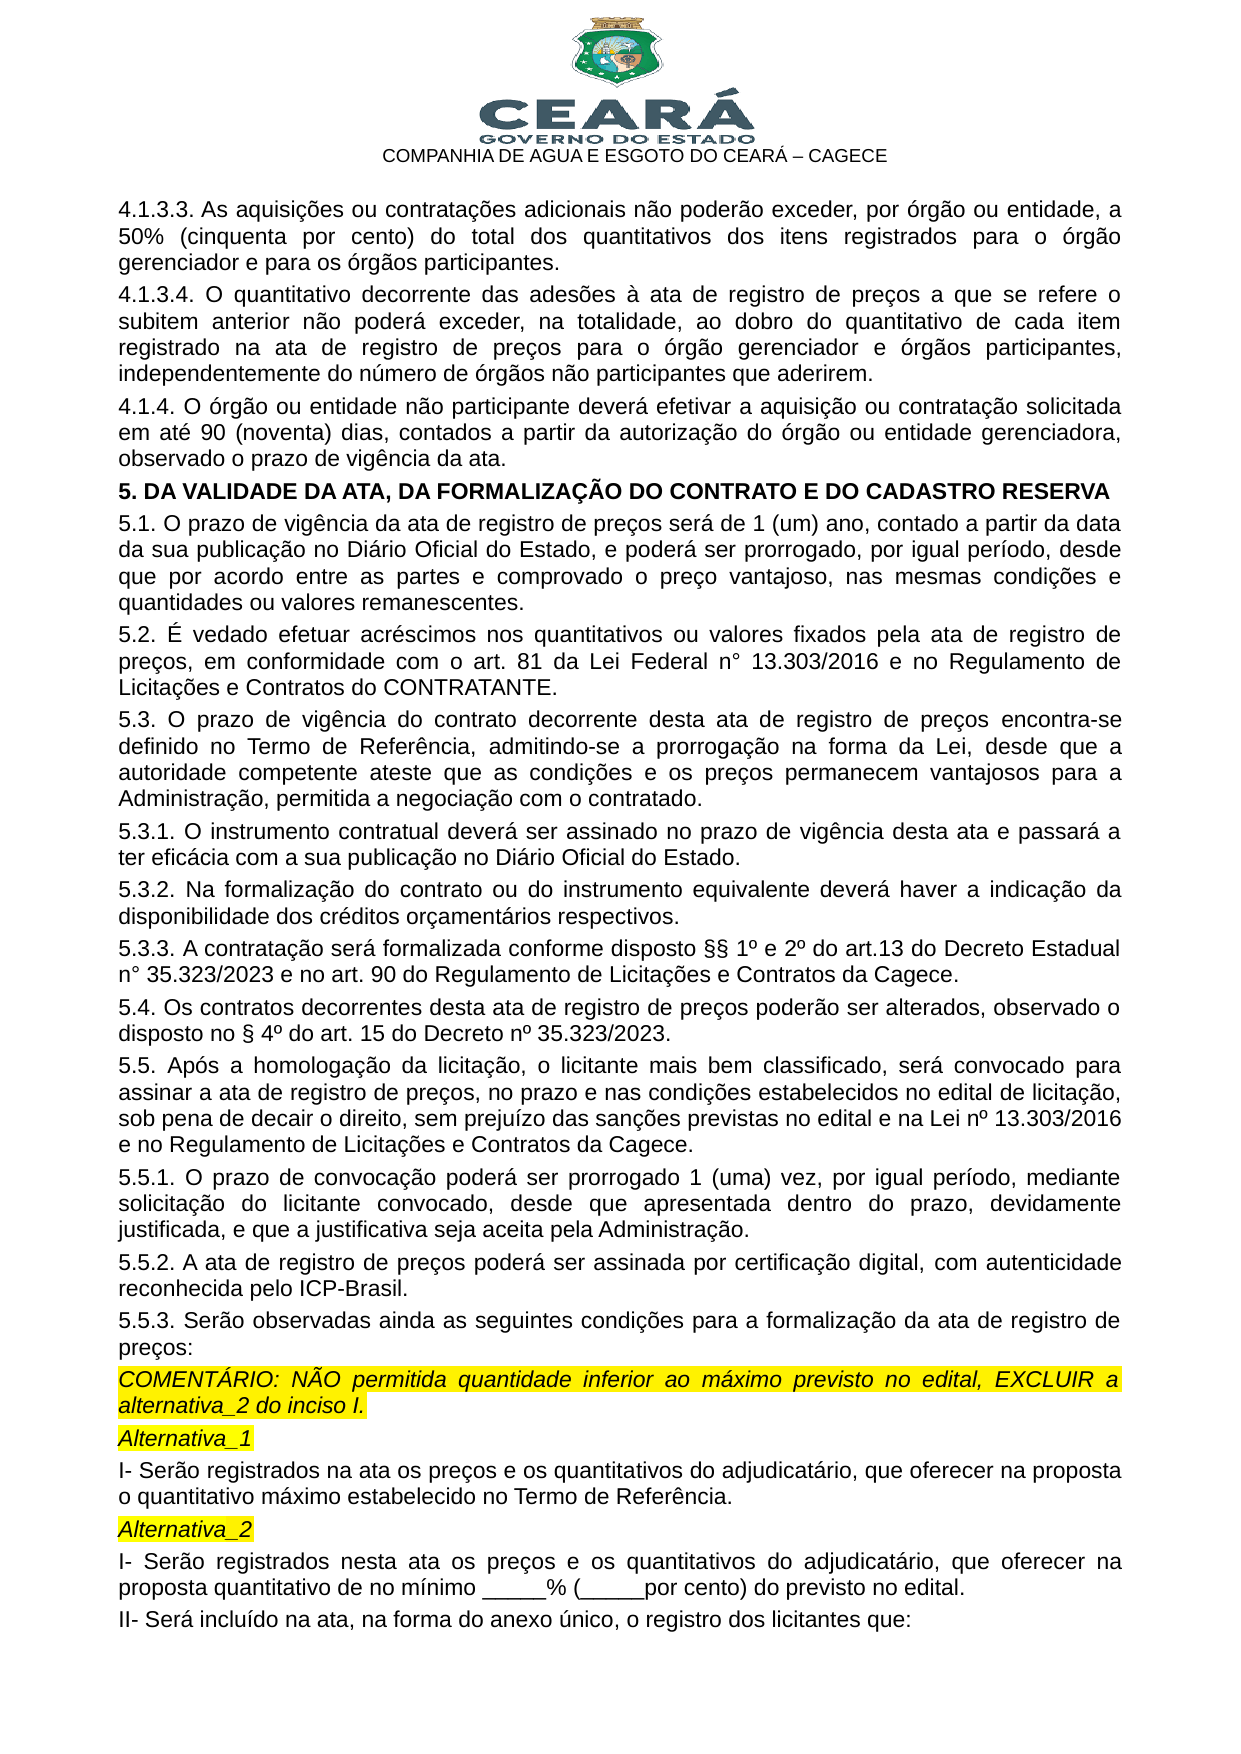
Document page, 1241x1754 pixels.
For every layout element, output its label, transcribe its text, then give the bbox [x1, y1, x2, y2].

text II- Será incluído na ata, na forma do anexo único, o registro dos licitantes que: [118, 1606, 1122, 1633]
text 4.1.3.3. As aquisições ou contratações adicionais não poderão exceder, por órgão ou entidade, a 50% (cinquenta por cento) do total dos quantitativos dos itens registrados para o órgão gerenciador e para os órgãos participantes. [118, 196, 1122, 275]
text 5.5. Após a homologação da licitação, o licitante mais bem classificado, será convocado para assinar a ata de registro de preços, no prazo e nas condições estabelecidos no edital de licitação, sob pena de decair o direito, sem prejuízo das sanções previstas no edital e na Lei nº 13.303/2016 e no Regulamento de Licitações e Contratos da Cagece. [118, 1052, 1122, 1158]
text I- Serão registrados nesta ata os preços e os quantitativos do adjudicatário, que oferecer na proposta quantitativo de no mínimo _____% (_____por cento) do previsto no edital. [118, 1548, 1122, 1601]
text Alternativa_2 [118, 1516, 1122, 1542]
text 5.2. É vedado efetuar acréscimos nos quantitativos ou valores fixados pela ata de registro de preços, em conformidade com o art. 81 da Lei Federal n° 13.303/2016 e no Regulamento de Licitações e Contratos do CONTRATANTE. [118, 621, 1122, 700]
text 5.5.2. A ata de registro de preços poderá ser assinada por certificação digital, com autenticidade reconhecida pelo ICP-Brasil. [118, 1249, 1122, 1301]
text I- Serão registrados na ata os preços e os quantitativos do adjudicatário, que oferecer na proposta o quantitativo máximo estabelecido no Termo de Referência. [118, 1457, 1122, 1509]
text Alternativa_1 [118, 1424, 1122, 1451]
text 5.4. Os contratos decorrentes desta ata de registro de preços poderão ser alterados, observado o disposto no § 4º do art. 15 do Decreto nº 35.323/2023. [118, 994, 1122, 1046]
text 5.1. O prazo de vigência da ata de registro de preços será de 1 (um) ano, contado a partir da data da sua publicação no Diário Oficial do Estado, e poderá ser prorrogado, por igual período, desde que por acordo entre as partes e comprovado o preço vantajoso, nas mesmas condições e quantidades ou valores remanescentes. [118, 510, 1122, 615]
text 5.5.3. Serão observadas ainda as seguintes condições para a formalização da ata de registro de preços: [118, 1307, 1122, 1360]
text 5.3. O prazo de vigência do contrato decorrente desta ata de registro de preços encontra-se definido no Termo de Referência, admitindo-se a prorrogação na forma da Lei, desde que a autoridade competente ateste que as condições e os preços permanecem vantajosos para a Administração, permitida a negociação com o contratado. [118, 706, 1122, 812]
text 5.5.1. O prazo de convocação poderá ser prorrogado 1 (uma) vez, por igual período, mediante solicitação do licitante convocado, desde que apresentada dentro do prazo, devidamente justificada, e que a justificativa seja aceita pela Administração. [118, 1164, 1122, 1243]
text COMENTÁRIO: NÃO permitida quantidade inferior ao máximo previsto no edital, EXCLUIR a alternativa_2 do inciso I. [118, 1366, 1122, 1419]
text 4.1.3.4. O quantitativo decorrente das adesões à ata de registro de preços a que se refere o subitem anterior não poderá exceder, na totalidade, ao dobro do quantitativo de cada item registrado na ata de registro de preços para o órgão gerenciador e órgãos participantes, independentemente do número de órgãos não participantes que aderirem. [118, 281, 1122, 387]
picture [453, 12, 782, 148]
text 4.1.4. O órgão ou entidade não participante deverá efetivar a aquisição ou contratação solicitada em até 90 (noventa) dias, contados a partir da autorização do órgão ou entidade gerenciadora, observado o prazo de vigência da ata. [118, 393, 1122, 472]
text 5.3.1. O instrumento contratual deverá ser assinado no prazo de vigência desta ata e passará a ter eficácia com a sua publicação no Diário Oficial do Estado. [118, 818, 1122, 870]
text 5.3.2. Na formalização do contrato ou do instrumento equivalente deverá haver a indicação da disponibilidade dos créditos orçamentários respectivos. [118, 876, 1122, 929]
text 5. DA VALIDADE DA ATA, DA FORMALIZAÇÃO DO CONTRATO E DO CADASTRO RESERVA [118, 478, 1122, 504]
text 5.3.3. A contratação será formalizada conforme disposto §§ 1º e 2º do art.13 do Decreto Estadual n° 35.323/2023 e no art. 90 do Regulamento de Licitações e Contratos da Cagece. [118, 935, 1122, 988]
